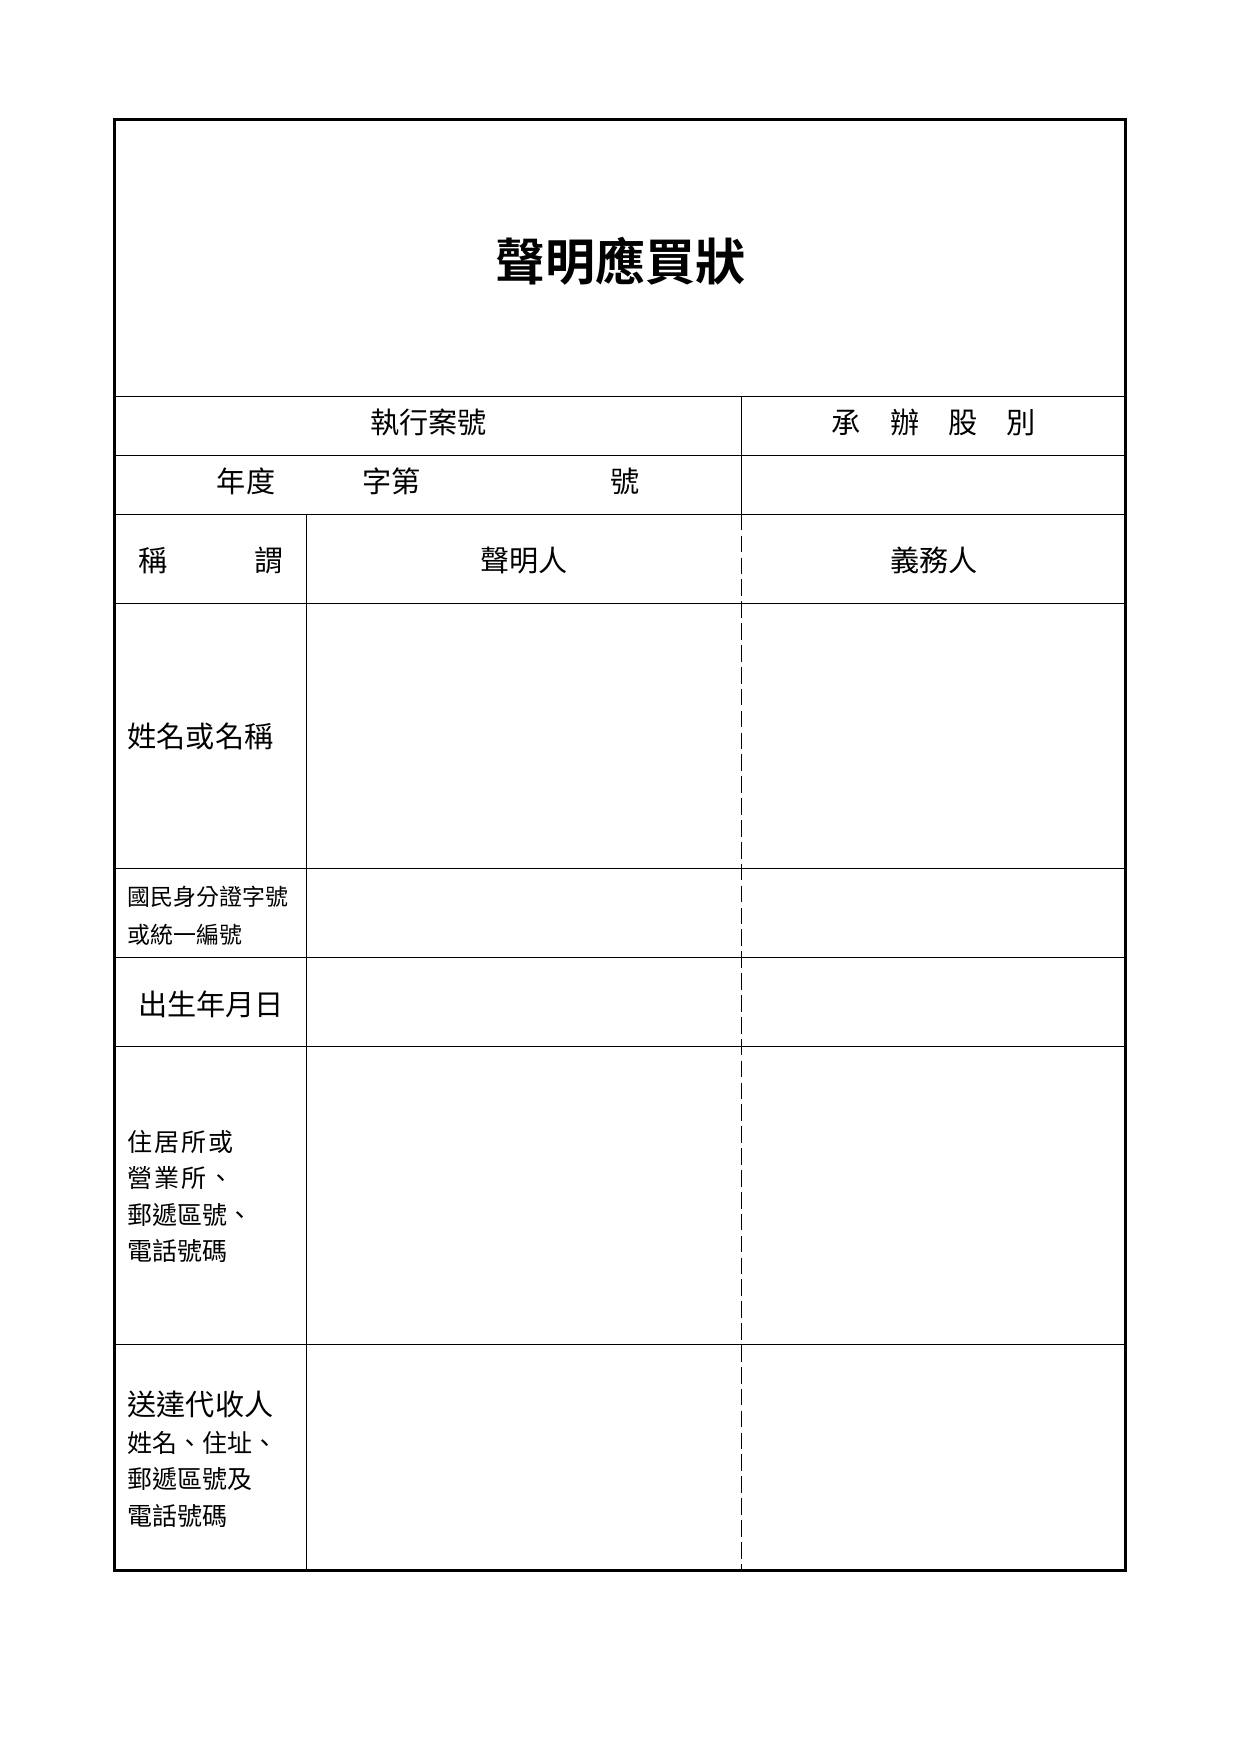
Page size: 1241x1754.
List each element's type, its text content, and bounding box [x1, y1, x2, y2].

table_cell 承 辦 股 別 [742, 397, 1124, 455]
table_cell 義務人 [741, 515, 1124, 602]
table_cell 稱 謂 [116, 515, 306, 602]
table_cell [307, 1047, 741, 1344]
table_header 聲明應買狀 [116, 121, 1124, 396]
table_cell 送達代收人 姓名、住址、 郵遞區號及 電話號碼 [116, 1345, 306, 1568]
table_cell [741, 1047, 1124, 1344]
table_cell 執行案號 [116, 397, 741, 455]
table_cell [741, 1345, 1124, 1568]
table_cell [741, 958, 1124, 1046]
table_cell [307, 958, 741, 1046]
table_cell [307, 869, 741, 957]
table_cell 住居所或 營業所、 郵遞區號、 電話號碼 [116, 1047, 306, 1344]
table_cell [742, 456, 1124, 514]
table_cell 年度 字第 號 [116, 456, 741, 514]
table_cell 國民身分證字號或統一編號 [116, 869, 306, 957]
table_cell [741, 869, 1124, 957]
table_cell 聲明人 [307, 515, 741, 602]
table_cell 姓名或名稱 [116, 604, 306, 868]
table_cell [741, 604, 1124, 868]
table_cell [307, 1345, 741, 1568]
table_cell [307, 604, 741, 868]
table_cell 出生年月日 [116, 958, 306, 1046]
